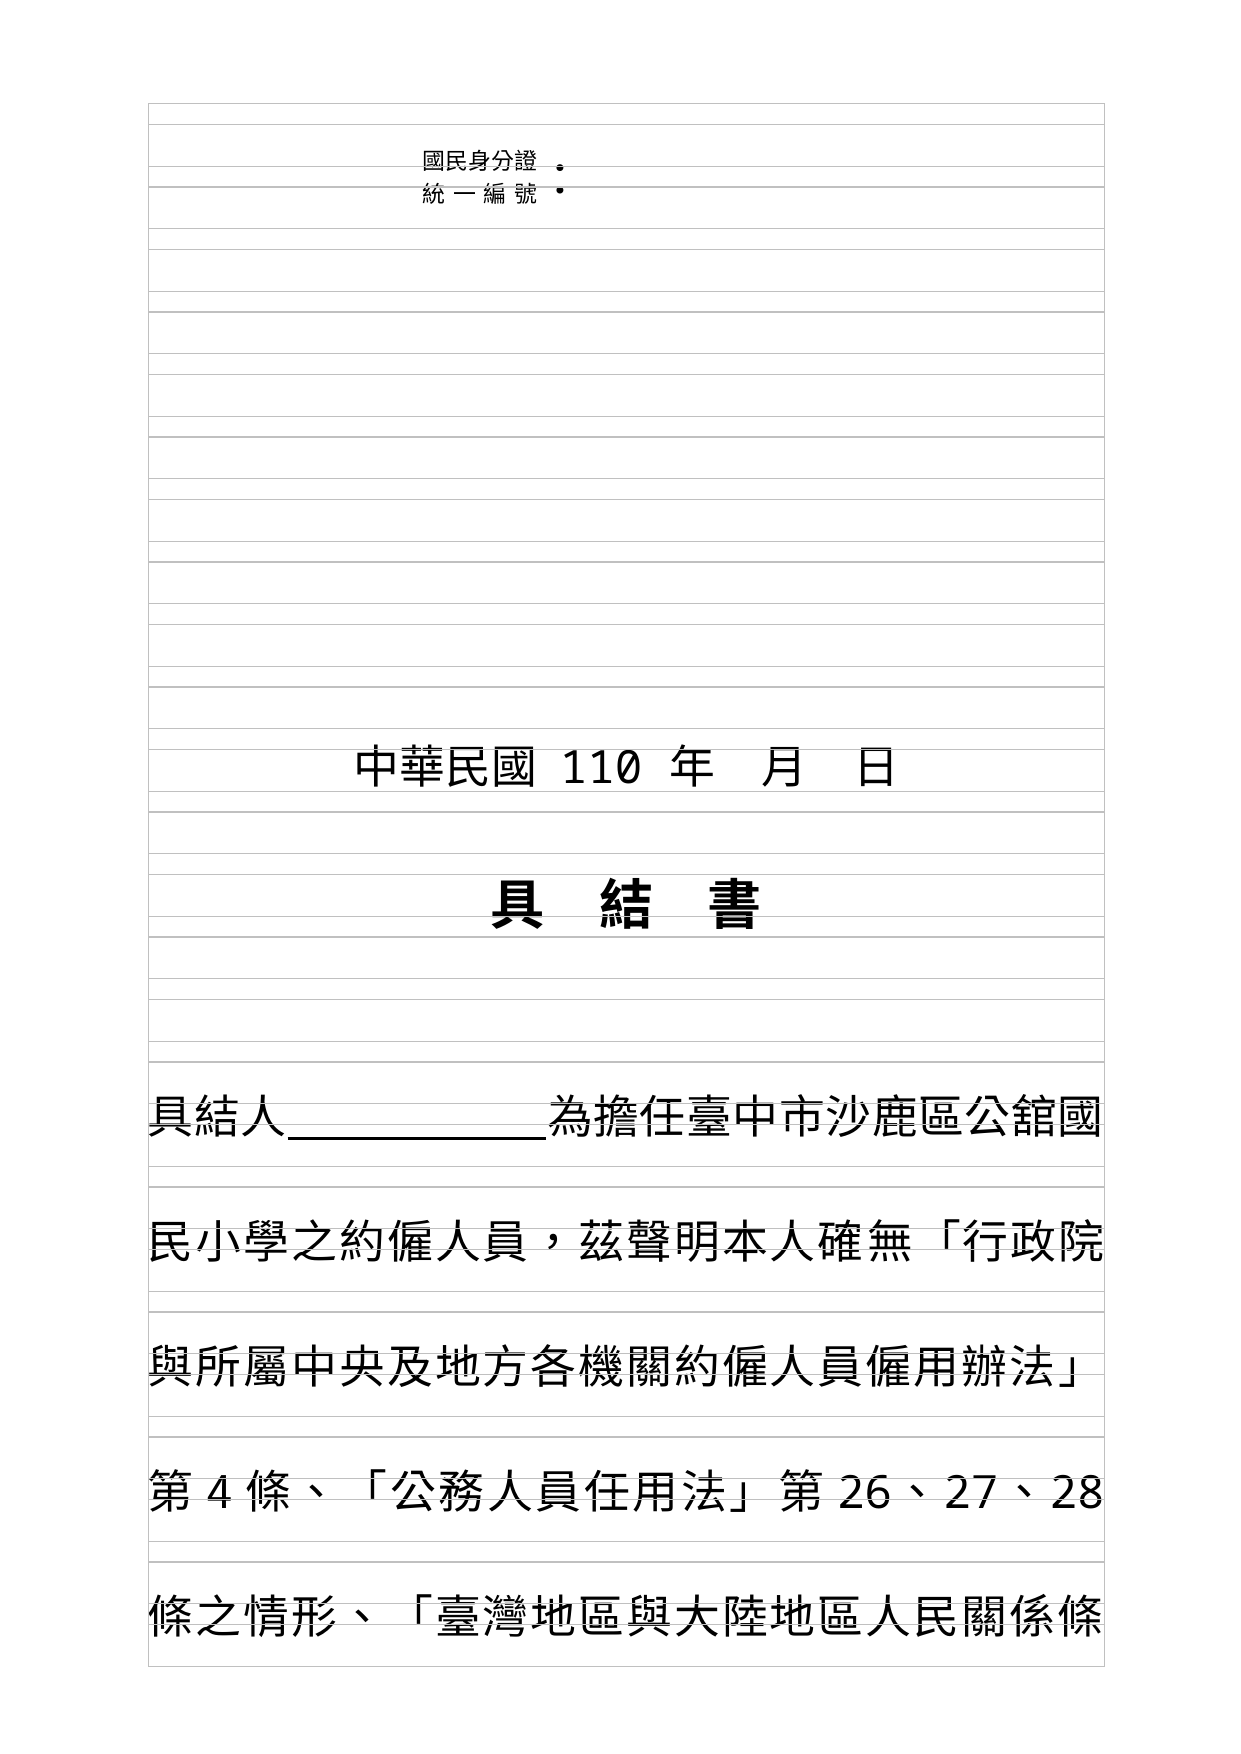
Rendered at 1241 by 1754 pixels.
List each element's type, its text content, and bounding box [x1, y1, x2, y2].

text 國民身分證統一編號： [149, 188, 1104, 228]
text 國民身分證統一編號： [149, 125, 1104, 166]
text 具結人 為擔任臺中市沙鹿區公舘國民小學之約僱人員，茲聲明本人確無「行政院與所屬中央及地方各機關約僱人員僱用辦法」第4條、「公務人員任用法」第26、27、28條之情形、「臺灣地區與大陸地區人民關係條例」第21條第1項及護理人員法第6條所定不得任用之情事，且無性侵害、性騷擾及性霸凌等之犯罪紀錄及行為，所附證件均屬真實，若有違反，或有不實情事者，願負法律及契約責任，特立具結書為證。 [149, 1125, 1104, 1166]
text 具結人 為擔任臺中市沙鹿區公舘國民小學之約僱人員，茲聲明本人確無「行政院與所屬中央及地方各機關約僱人員僱用辦法」第4條、「公務人員任用法」第26、27、28條之情形、「臺灣地區與大陸地區人民關係條例」第21條第1項及護理人員法第6條所定不得任用之情事，且無性侵害、性騷擾及性霸凌等之犯罪紀錄及行為，所附證件均屬真實，若有違反，或有不實情事者，願負法律及契約責任，特立具結書為證。 [149, 1500, 1104, 1541]
text 具結人 為擔任臺中市沙鹿區公舘國民小學之約僱人員，茲聲明本人確無「行政院與所屬中央及地方各機關約僱人員僱用辦法」第4條、「公務人員任用法」第26、27、28條之情形、「臺灣地區與大陸地區人民關係條例」第21條第1項及護理人員法第6條所定不得任用之情事，且無性侵害、性騷擾及性霸凌等之犯罪紀錄及行為，所附證件均屬真實，若有違反，或有不實情事者，願負法律及契約責任，特立具結書為證。 [149, 1167, 1104, 1186]
text [149, 729, 1104, 749]
text 具結人 為擔任臺中市沙鹿區公舘國民小學之約僱人員，茲聲明本人確無「行政院與所屬中央及地方各機關約僱人員僱用辦法」第4條、「公務人員任用法」第26、27、28條之情形、「臺灣地區與大陸地區人民關係條例」第21條第1項及護理人員法第6條所定不得任用之情事，且無性侵害、性騷擾及性霸凌等之犯罪紀錄及行為，所附證件均屬真實，若有違反，或有不實情事者，願負法律及契約責任，特立具結書為證。 [149, 1417, 1104, 1436]
text 中華民國 110 年 月 日 [149, 750, 1104, 791]
text 具結人 為擔任臺中市沙鹿區公舘國民小學之約僱人員，茲聲明本人確無「行政院與所屬中央及地方各機關約僱人員僱用辦法」第4條、「公務人員任用法」第26、27、28條之情形、「臺灣地區與大陸地區人民關係條例」第21條第1項及護理人員法第6條所定不得任用之情事，且無性侵害、性騷擾及性霸凌等之犯罪紀錄及行為，所附證件均屬真實，若有違反，或有不實情事者，願負法律及契約責任，特立具結書為證。 [149, 1042, 1104, 1061]
text 具 結 書 [149, 854, 1104, 874]
text 具結人 為擔任臺中市沙鹿區公舘國民小學之約僱人員，茲聲明本人確無「行政院與所屬中央及地方各機關約僱人員僱用辦法」第4條、「公務人員任用法」第26、27、28條之情形、「臺灣地區與大陸地區人民關係條例」第21條第1項及護理人員法第6條所定不得任用之情事，且無性侵害、性騷擾及性霸凌等之犯罪紀錄及行為，所附證件均屬真實，若有違反，或有不實情事者，願負法律及契約責任，特立具結書為證。 [149, 1625, 1104, 1666]
text 具結人 為擔任臺中市沙鹿區公舘國民小學之約僱人員，茲聲明本人確無「行政院與所屬中央及地方各機關約僱人員僱用辦法」第4條、「公務人員任用法」第26、27、28條之情形、「臺灣地區與大陸地區人民關係條例」第21條第1項及護理人員法第6條所定不得任用之情事，且無性侵害、性騷擾及性霸凌等之犯罪紀錄及行為，所附證件均屬真實，若有違反，或有不實情事者，願負法律及契約責任，特立具結書為證。 [149, 1063, 1104, 1103]
text 具 結 書 [149, 875, 1104, 916]
text 具結人 為擔任臺中市沙鹿區公舘國民小學之約僱人員，茲聲明本人確無「行政院與所屬中央及地方各機關約僱人員僱用辦法」第4條、「公務人員任用法」第26、27、28條之情形、「臺灣地區與大陸地區人民關係條例」第21條第1項及護理人員法第6條所定不得任用之情事，且無性侵害、性騷擾及性霸凌等之犯罪紀錄及行為，所附證件均屬真實，若有違反，或有不實情事者，願負法律及契約責任，特立具結書為證。 [149, 1563, 1104, 1603]
text 具 結 書 [149, 917, 1104, 936]
text 具結人 為擔任臺中市沙鹿區公舘國民小學之約僱人員，茲聲明本人確無「行政院與所屬中央及地方各機關約僱人員僱用辦法」第4條、「公務人員任用法」第26、27、28條之情形、「臺灣地區與大陸地區人民關係條例」第21條第1項及護理人員法第6條所定不得任用之情事，且無性侵害、性騷擾及性霸凌等之犯罪紀錄及行為，所附證件均屬真實，若有違反，或有不實情事者，願負法律及契約責任，特立具結書為證。 [149, 1375, 1104, 1416]
text 具結人 為擔任臺中市沙鹿區公舘國民小學之約僱人員，茲聲明本人確無「行政院與所屬中央及地方各機關約僱人員僱用辦法」第4條、「公務人員任用法」第26、27、28條之情形、「臺灣地區與大陸地區人民關係條例」第21條第1項及護理人員法第6條所定不得任用之情事，且無性侵害、性騷擾及性霸凌等之犯罪紀錄及行為，所附證件均屬真實，若有違反，或有不實情事者，願負法律及契約責任，特立具結書為證。 [149, 1542, 1104, 1561]
text 國民身分證統一編號： [149, 167, 1104, 186]
text 國民身分證統一編號： [426, 152, 441, 166]
text 具結人 為擔任臺中市沙鹿區公舘國民小學之約僱人員，茲聲明本人確無「行政院與所屬中央及地方各機關約僱人員僱用辦法」第4條、「公務人員任用法」第26、27、28條之情形、「臺灣地區與大陸地區人民關係條例」第21條第1項及護理人員法第6條所定不得任用之情事，且無性侵害、性騷擾及性霸凌等之犯罪紀錄及行為，所附證件均屬真實，若有違反，或有不實情事者，願負法律及契約責任，特立具結書為證。 [149, 1292, 1104, 1311]
text 具結人 為擔任臺中市沙鹿區公舘國民小學之約僱人員，茲聲明本人確無「行政院與所屬中央及地方各機關約僱人員僱用辦法」第4條、「公務人員任用法」第26、27、28條之情形、「臺灣地區與大陸地區人民關係條例」第21條第1項及護理人員法第6條所定不得任用之情事，且無性侵害、性騷擾及性霸凌等之犯罪紀錄及行為，所附證件均屬真實，若有違反，或有不實情事者，願負法律及契約責任，特立具結書為證。 [149, 1313, 1104, 1353]
text 具結人 為擔任臺中市沙鹿區公舘國民小學之約僱人員，茲聲明本人確無「行政院與所屬中央及地方各機關約僱人員僱用辦法」第4條、「公務人員任用法」第26、27、28條之情形、「臺灣地區與大陸地區人民關係條例」第21條第1項及護理人員法第6條所定不得任用之情事，且無性侵害、性騷擾及性霸凌等之犯罪紀錄及行為，所附證件均屬真實，若有違反，或有不實情事者，願負法律及契約責任，特立具結書為證。 [149, 1250, 1104, 1291]
text [149, 792, 1104, 811]
text 具 結 書 [149, 938, 1104, 953]
text 具結人 為擔任臺中市沙鹿區公舘國民小學之約僱人員，茲聲明本人確無「行政院與所屬中央及地方各機關約僱人員僱用辦法」第4條、「公務人員任用法」第26、27、28條之情形、「臺灣地區與大陸地區人民關係條例」第21條第1項及護理人員法第6條所定不得任用之情事，且無性侵害、性騷擾及性霸凌等之犯罪紀錄及行為，所附證件均屬真實，若有違反，或有不實情事者，願負法律及契約責任，特立具結書為證。 [265, 1104, 565, 1124]
text 具結人 為擔任臺中市沙鹿區公舘國民小學之約僱人員，茲聲明本人確無「行政院與所屬中央及地方各機關約僱人員僱用辦法」第4條、「公務人員任用法」第26、27、28條之情形、「臺灣地區與大陸地區人民關係條例」第21條第1項及護理人員法第6條所定不得任用之情事，且無性侵害、性騷擾及性霸凌等之犯罪紀錄及行為，所附證件均屬真實，若有違反，或有不實情事者，願負法律及契約責任，特立具結書為證。 [149, 1438, 1104, 1478]
text 具結人 為擔任臺中市沙鹿區公舘國民小學之約僱人員，茲聲明本人確無「行政院與所屬中央及地方各機關約僱人員僱用辦法」第4條、「公務人員任用法」第26、27、28條之情形、「臺灣地區與大陸地區人民關係條例」第21條第1項及護理人員法第6條所定不得任用之情事，且無性侵害、性騷擾及性霸凌等之犯罪紀錄及行為，所附證件均屬真實，若有違反，或有不實情事者，願負法律及契約責任，特立具結書為證。 [149, 1188, 1104, 1228]
text 國民身分證統一編號： [149, 104, 1104, 124]
text 具 結 書 [149, 828, 1104, 853]
text [149, 691, 1104, 728]
